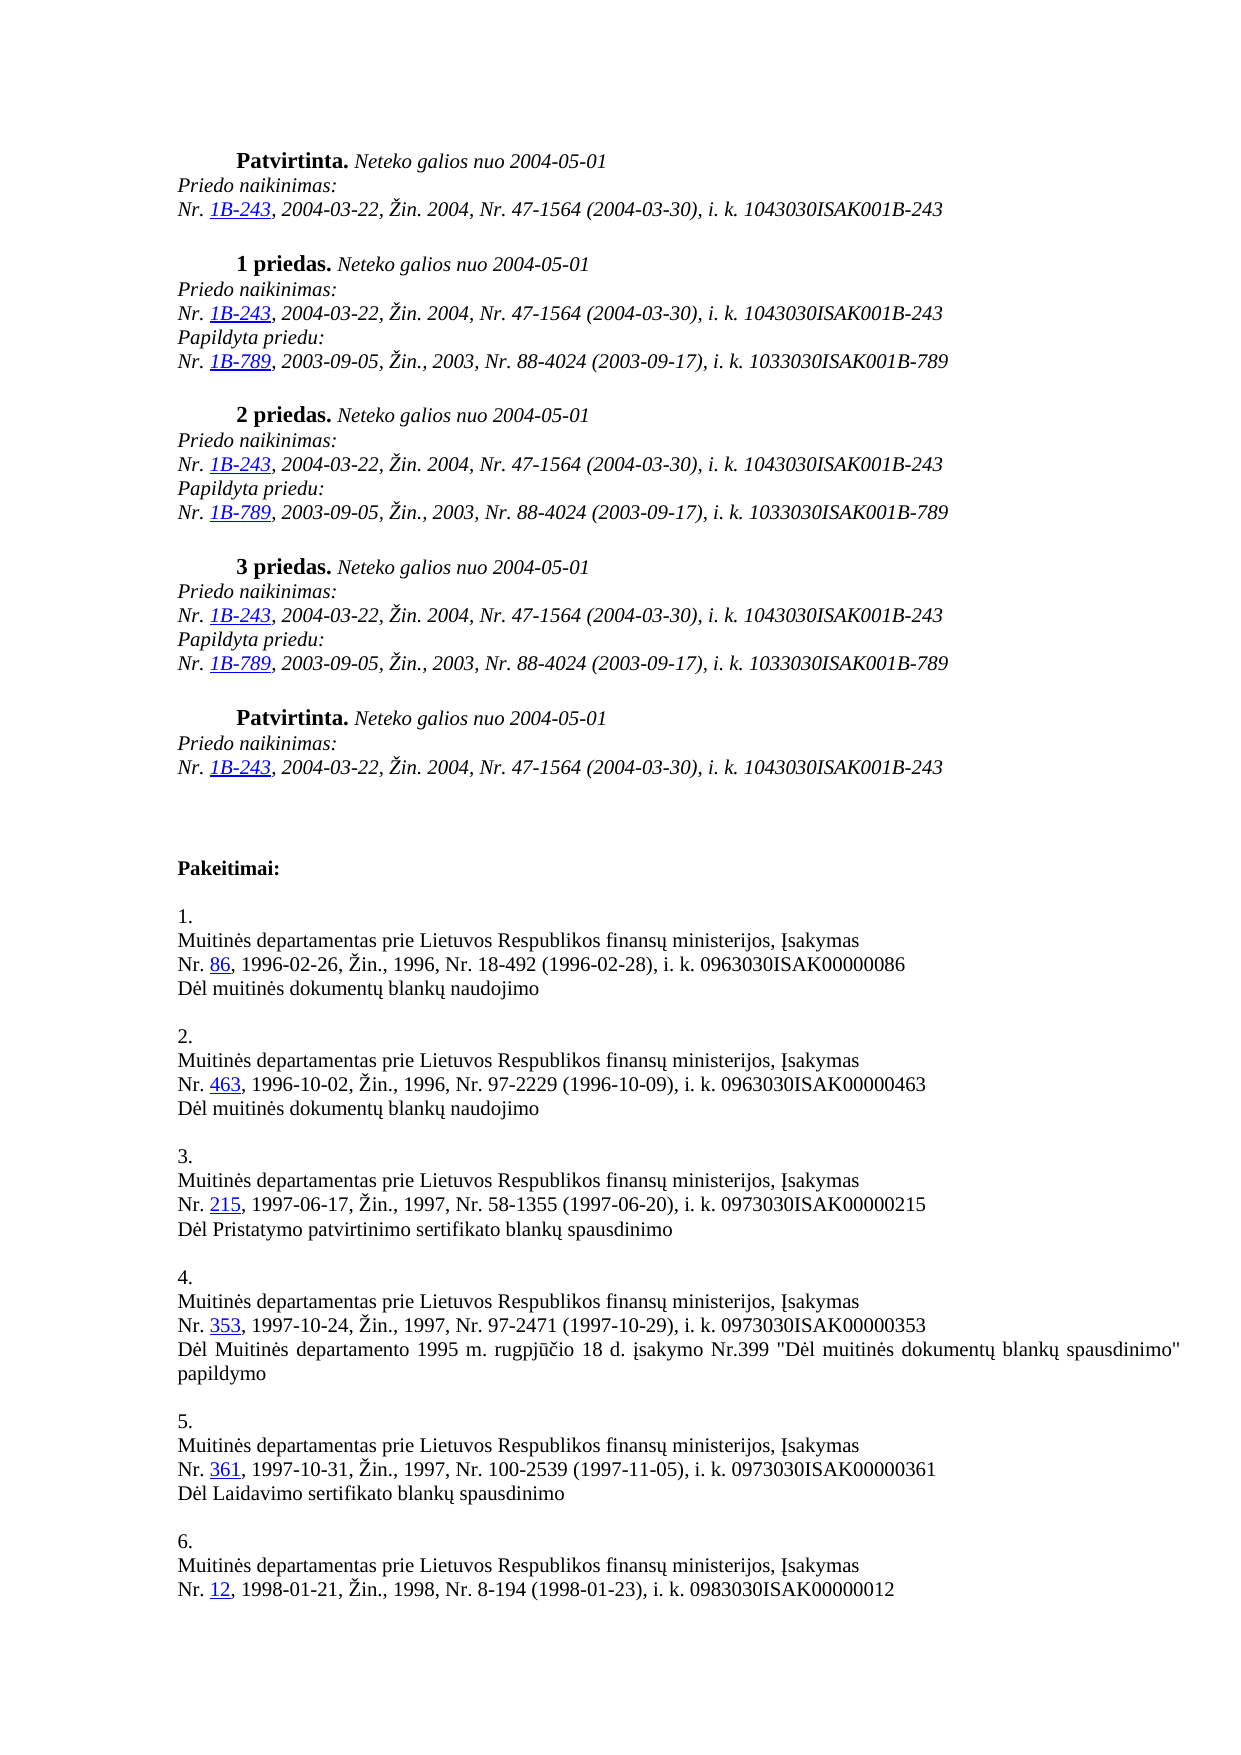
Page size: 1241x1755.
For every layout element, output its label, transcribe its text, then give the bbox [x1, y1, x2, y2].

text Dėl muitinės dokumentų blankų naudojimo [177, 1096, 1181, 1120]
text Dėl Laidavimo sertifikato blankų spausdinimo [177, 1481, 1181, 1505]
text Priedo naikinimas: [177, 579, 1181, 603]
text Nr. 1B-789, 2003-09-05, Žin., 2003, Nr. 88-4024 (2003-09-17), i. k. 1033030ISAK001B-789 [177, 500, 1181, 524]
text Papildyta priedu: [177, 627, 1181, 651]
text Nr. 86, 1996-02-26, Žin., 1996, Nr. 18-492 (1996-02-28), i. k. 0963030ISAK00000086 [177, 952, 1181, 976]
text 5. [177, 1409, 1181, 1433]
text Nr. 12, 1998-01-21, Žin., 1998, Nr. 8-194 (1998-01-23), i. k. 0983030ISAK00000012 [177, 1577, 1181, 1601]
text Patvirtinta. Neteko galios nuo 2004-05-01 [177, 704, 1181, 731]
text Nr. 361, 1997-10-31, Žin., 1997, Nr. 100-2539 (1997-11-05), i. k. 0973030ISAK00000361 [177, 1457, 1181, 1481]
text Muitinės departamentas prie Lietuvos Respublikos finansų ministerijos, Įsakymas [177, 1289, 1181, 1313]
text Muitinės departamentas prie Lietuvos Respublikos finansų ministerijos, Įsakymas [177, 1553, 1181, 1577]
text Nr. 353, 1997-10-24, Žin., 1997, Nr. 97-2471 (1997-10-29), i. k. 0973030ISAK00000353 [177, 1313, 1181, 1337]
text Pakeitimai: [177, 856, 1181, 879]
text 2 priedas. Neteko galios nuo 2004-05-01 [177, 401, 1181, 428]
text Dėl muitinės dokumentų blankų naudojimo [177, 976, 1181, 1000]
text Priedo naikinimas: [177, 428, 1181, 452]
text Muitinės departamentas prie Lietuvos Respublikos finansų ministerijos, Įsakymas [177, 928, 1181, 952]
text Nr. 463, 1996-10-02, Žin., 1996, Nr. 97-2229 (1996-10-09), i. k. 0963030ISAK00000463 [177, 1072, 1181, 1096]
text Nr. 215, 1997-06-17, Žin., 1997, Nr. 58-1355 (1997-06-20), i. k. 0973030ISAK00000215 [177, 1192, 1181, 1216]
text Papildyta priedu: [177, 476, 1181, 500]
text Dėl Muitinės departamento 1995 m. rugpjūčio 18 d. įsakymo Nr.399 "Dėl muitinės dokumentų blankų spausdinimo" papildymo [177, 1337, 1181, 1385]
text Priedo naikinimas: [177, 731, 1181, 754]
text Patvirtinta. Neteko galios nuo 2004-05-01 [177, 147, 1181, 173]
text Muitinės departamentas prie Lietuvos Respublikos finansų ministerijos, Įsakymas [177, 1433, 1181, 1457]
text 1 priedas. Neteko galios nuo 2004-05-01 [177, 250, 1181, 276]
text Nr. 1B-243, 2004-03-22, Žin. 2004, Nr. 47-1564 (2004-03-30), i. k. 1043030ISAK001B-243 [177, 197, 1181, 221]
text Priedo naikinimas: [177, 173, 1181, 197]
text Muitinės departamentas prie Lietuvos Respublikos finansų ministerijos, Įsakymas [177, 1168, 1181, 1192]
text Nr. 1B-789, 2003-09-05, Žin., 2003, Nr. 88-4024 (2003-09-17), i. k. 1033030ISAK001B-789 [177, 651, 1181, 675]
text Muitinės departamentas prie Lietuvos Respublikos finansų ministerijos, Įsakymas [177, 1048, 1181, 1072]
text Nr. 1B-243, 2004-03-22, Žin. 2004, Nr. 47-1564 (2004-03-30), i. k. 1043030ISAK001B-243 [177, 603, 1181, 627]
text 4. [177, 1264, 1181, 1289]
text Papildyta priedu: [177, 324, 1181, 349]
text 1. [177, 904, 1181, 928]
text 6. [177, 1529, 1181, 1553]
text Priedo naikinimas: [177, 276, 1181, 301]
text Nr. 1B-243, 2004-03-22, Žin. 2004, Nr. 47-1564 (2004-03-30), i. k. 1043030ISAK001B-243 [177, 301, 1181, 324]
text 2. [177, 1024, 1181, 1048]
text Dėl Pristatymo patvirtinimo sertifikato blankų spausdinimo [177, 1216, 1181, 1241]
text Nr. 1B-243, 2004-03-22, Žin. 2004, Nr. 47-1564 (2004-03-30), i. k. 1043030ISAK001B-243 [177, 452, 1181, 476]
text Nr. 1B-243, 2004-03-22, Žin. 2004, Nr. 47-1564 (2004-03-30), i. k. 1043030ISAK001B-243 [177, 754, 1181, 779]
text Nr. 1B-789, 2003-09-05, Žin., 2003, Nr. 88-4024 (2003-09-17), i. k. 1033030ISAK001B-789 [177, 349, 1181, 373]
text 3. [177, 1144, 1181, 1168]
text 3 priedas. Neteko galios nuo 2004-05-01 [177, 553, 1181, 579]
